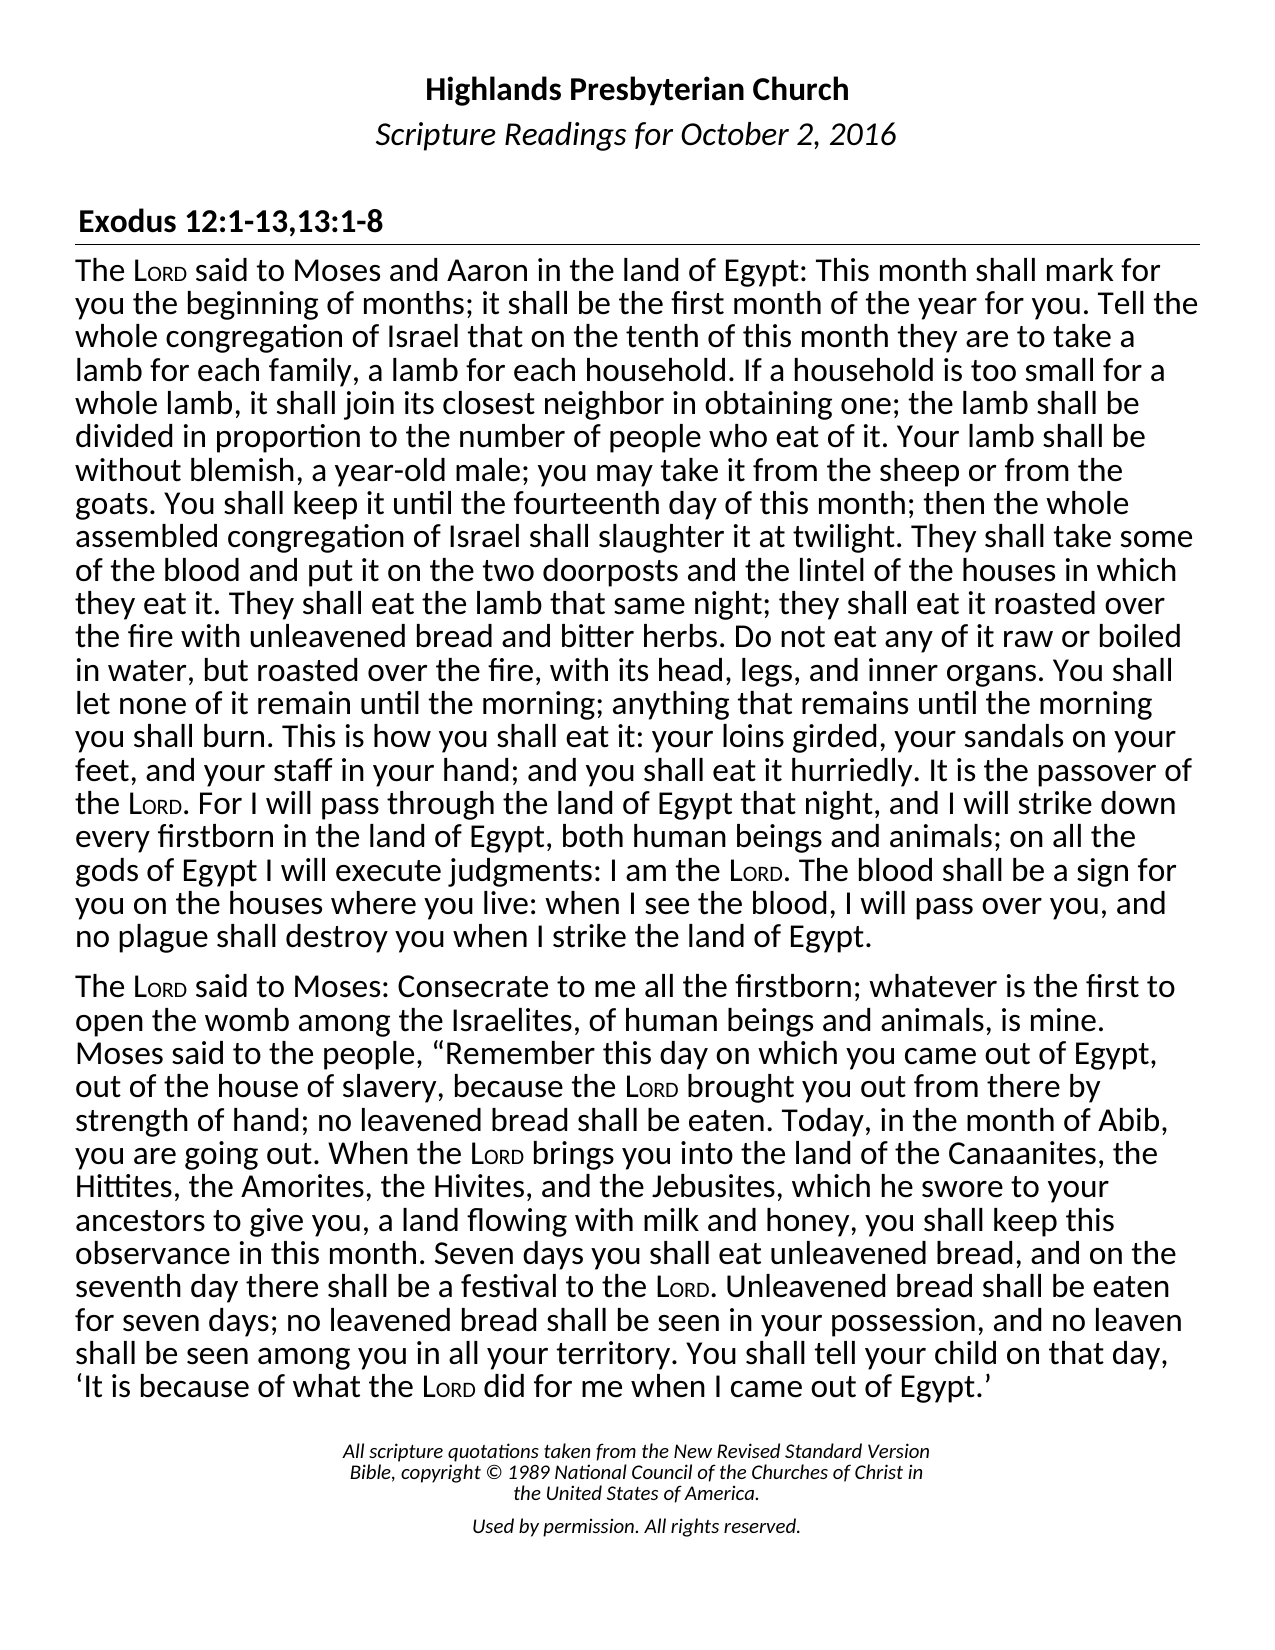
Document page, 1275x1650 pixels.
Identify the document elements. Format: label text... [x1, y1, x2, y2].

text The Lord said to Moses: Consecrate to me all the firstborn; whatever is the first to open the womb among the Israelites, of human beings and animals, is mine. Moses said to the people, “Remember this day on which you came out of Egypt, out of the house of slavery, because the Lord brought you out from there by strength of hand; no leavened bread shall be eaten. Today, in the month of Abib, you are going out. When the Lord brings you into the land of the Canaanites, the Hittites, the Amorites, the Hivites, and the Jebusites, which he swore to your ancestors to give you, a land flowing with milk and honey, you shall keep this observance in this month. Seven days you shall eat unleavened bread, and on the seventh day there shall be a festival to the Lord. Unleavened bread shall be eaten for seven days; no leavened bread shall be seen in your possession, and no leaven shall be seen among you in all your territory. You shall tell your child on that day, ‘It is because of what the Lord did for me when I came out of Egypt.’ [75, 973, 1200, 1406]
text Used by permission. All rights reserved. [337, 1518, 937, 1539]
title Highlands Presbyterian Church [75, 75, 1200, 108]
subtitle Exodus 12:1-13,13:1-8 [75, 204, 1200, 244]
text The Lord said to Moses and Aaron in the land of Egypt: This month shall mark for you the beginning of months; it shall be the first month of the year for you. Tell the whole congregation of Israel that on the tenth of this month they are to take a lamb for each family, a lamb for each household. If a household is too small for a whole lamb, it shall join its closest neighbor in obtaining one; the lamb shall be divided in proportion to the number of people who eat of it. Your lamb shall be without blemish, a year-old male; you may take it from the sheep or from the goats. You shall keep it until the fourteenth day of this month; then the whole assembled congregation of Israel shall slaughter it at twilight. They shall take some of the blood and put it on the two doorposts and the lintel of the houses in which they eat it. They shall eat the lamb that same night; they shall eat it roasted over the fire with unleavened bread and bitter herbs. Do not eat any of it raw or boiled in water, but roasted over the fire, with its head, legs, and inner organs. You shall let none of it remain until the morning; anything that remains until the morning you shall burn. This is how you shall eat it: your loins girded, your sandals on your feet, and your staff in your hand; and you shall eat it hurriedly. It is the passover of the Lord. For I will pass through the land of Egypt that night, and I will strike down every firstborn in the land of Egypt, both human beings and animals; on all the gods of Egypt I will execute judgments: I am the Lord. The blood shall be a sign for you on the houses where you live: when I see the blood, I will pass over you, and no plague shall destroy you when I strike the land of Egypt. [75, 256, 1200, 956]
text All scripture quotations taken from the New Revised Standard Version Bible, copyright © 1989 National Council of the Churches of Christ in the United States of America. [337, 1443, 937, 1506]
subtitle Scripture Readings for October 2, 2016 [75, 120, 1200, 154]
